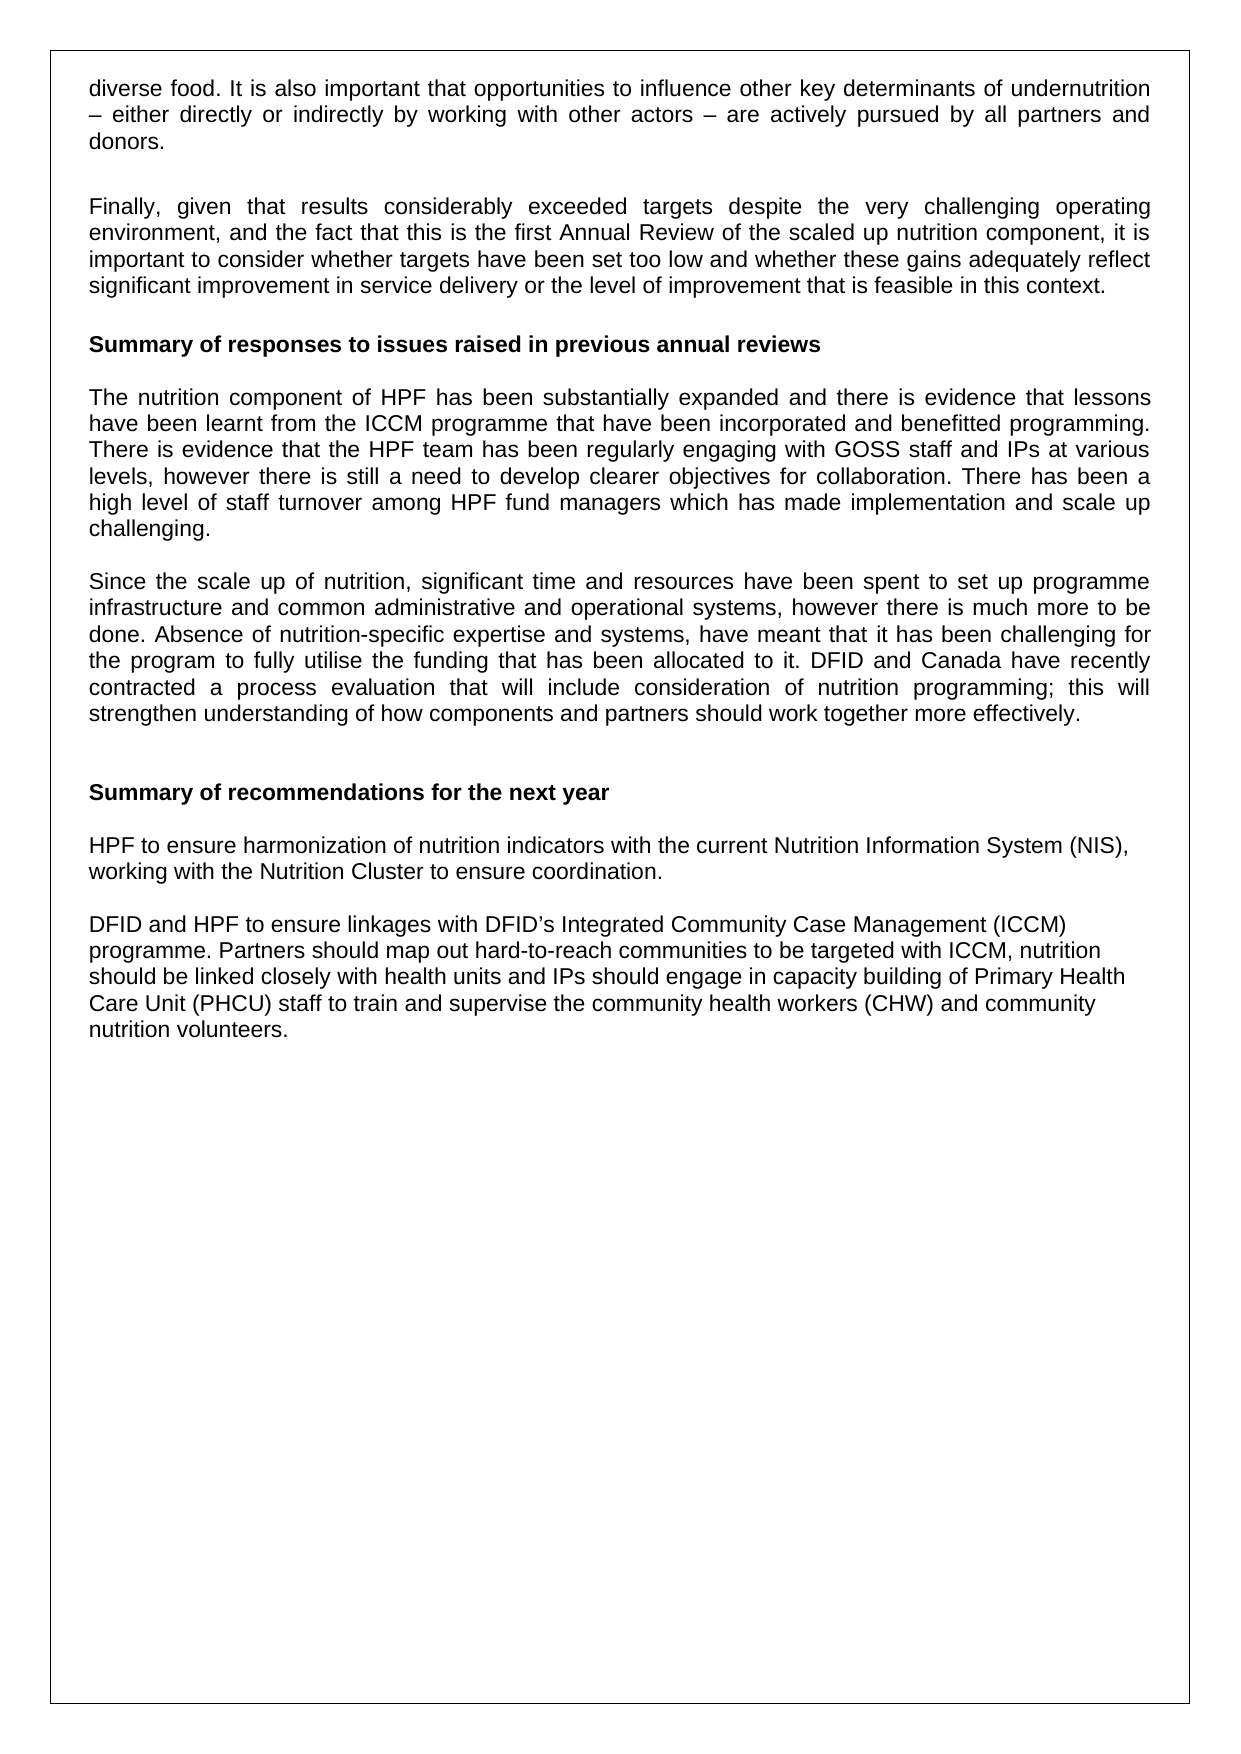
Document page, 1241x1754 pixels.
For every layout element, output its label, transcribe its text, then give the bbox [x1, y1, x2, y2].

text DFID and HPF to ensure linkages with DFID’s Integrated Community Case Management (ICCM) programme. Partners should map out hard-to-reach communities to be targeted with ICCM, nutrition should be linked closely with health units and IPs should engage in capacity building of Primary Health Care Unit (PHCU) staff to train and supervise the community health workers (CHW) and community nutrition volunteers. [89, 911, 1152, 1042]
text Since the scale up of nutrition, significant time and resources have been spent to set up programme infrastructure and common administrative and operational systems, however there is much more to be done. Absence of nutrition-specific expertise and systems, have meant that it has been challenging for the program to fully utilise the funding that has been allocated to it. DFID and Canada have recently contracted a process evaluation that will include consideration of nutrition programming; this will strengthen understanding of how components and partners should work together more effectively. [89, 568, 1152, 726]
text HPF to ensure harmonization of nutrition indicators with the current Nutrition Information System (NIS), working with the Nutrition Cluster to ensure coordination. [89, 832, 1152, 884]
text Finally, given that results considerably exceeded targets despite the very challenging operating environment, and the fact that this is the first Annual Review of the scaled up nutrition component, it is important to consider whether targets have been set too low and whether these gains adequately reflect significant improvement in service delivery or the level of improvement that is feasible in this context. [89, 193, 1152, 298]
text diverse food. It is also important that opportunities to influence other key determinants of undernutrition – either directly or indirectly by working with other actors – are actively pursued by all partners and donors. [89, 75, 1152, 154]
text Summary of recommendations for the next year [89, 779, 1152, 805]
text The nutrition component of HPF has been substantially expanded and there is evidence that lessons have been learnt from the ICCM programme that have been incorporated and benefitted programming. There is evidence that the HPF team has been regularly engaging with GOSS staff and IPs at various levels, however there is still a need to develop clearer objectives for collaboration. There has been a high level of staff turnover among HPF fund managers which has made implementation and scale up challenging. [89, 383, 1152, 542]
text Summary of responses to issues raised in previous annual reviews [89, 331, 1152, 357]
